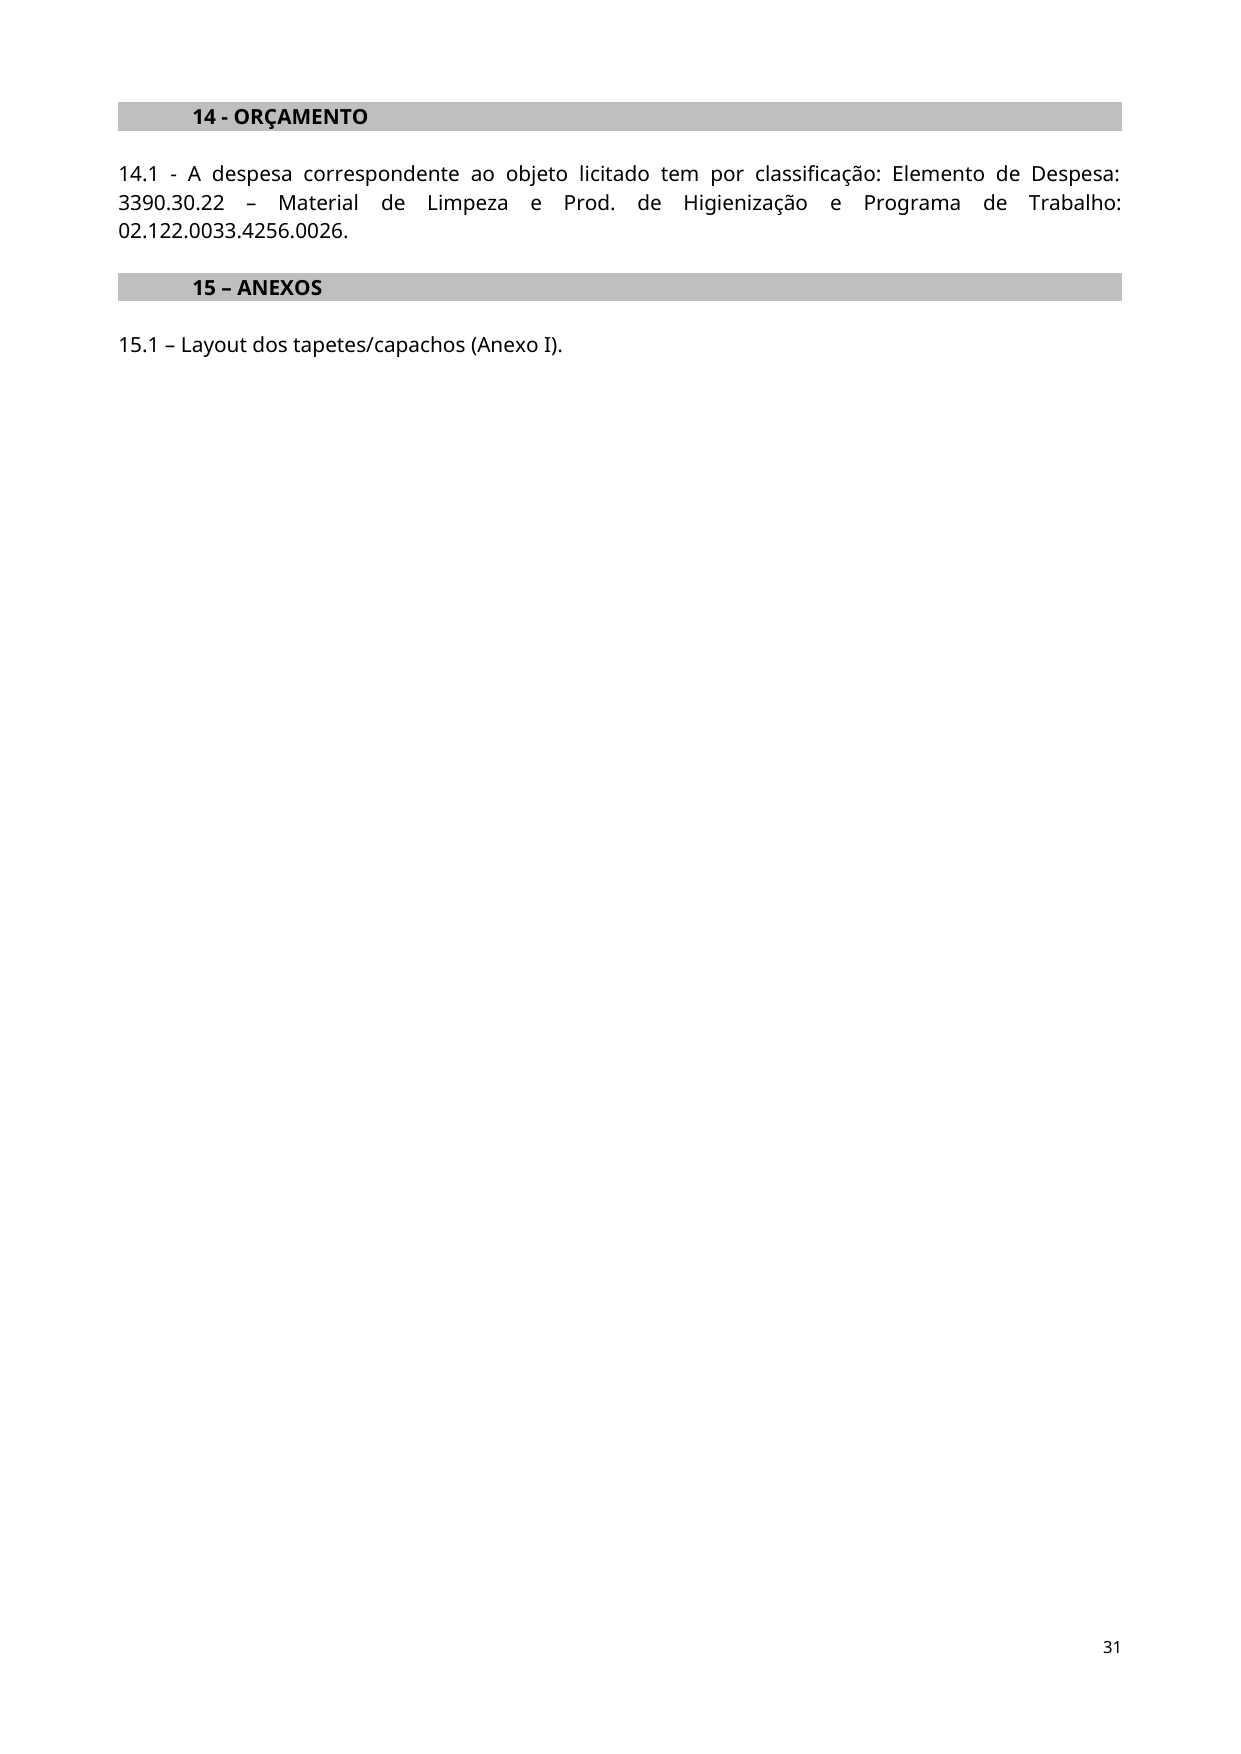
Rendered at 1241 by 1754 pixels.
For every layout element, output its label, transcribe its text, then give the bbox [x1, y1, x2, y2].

text 14.1 - A despesa correspondente ao objeto licitado tem por classificação: Elemento de Despesa: 3390.30.22 – Material de Limpeza e Prod. de Higienização e Programa de Trabalho: 02.122.0033.4256.0026. [118, 159, 1122, 244]
text 15.1 – Layout dos tapetes/capachos (Anexo I). [118, 330, 1122, 358]
text 14 - ORÇAMENTO [118, 102, 1122, 131]
text 15 – ANEXOS [118, 273, 1122, 301]
